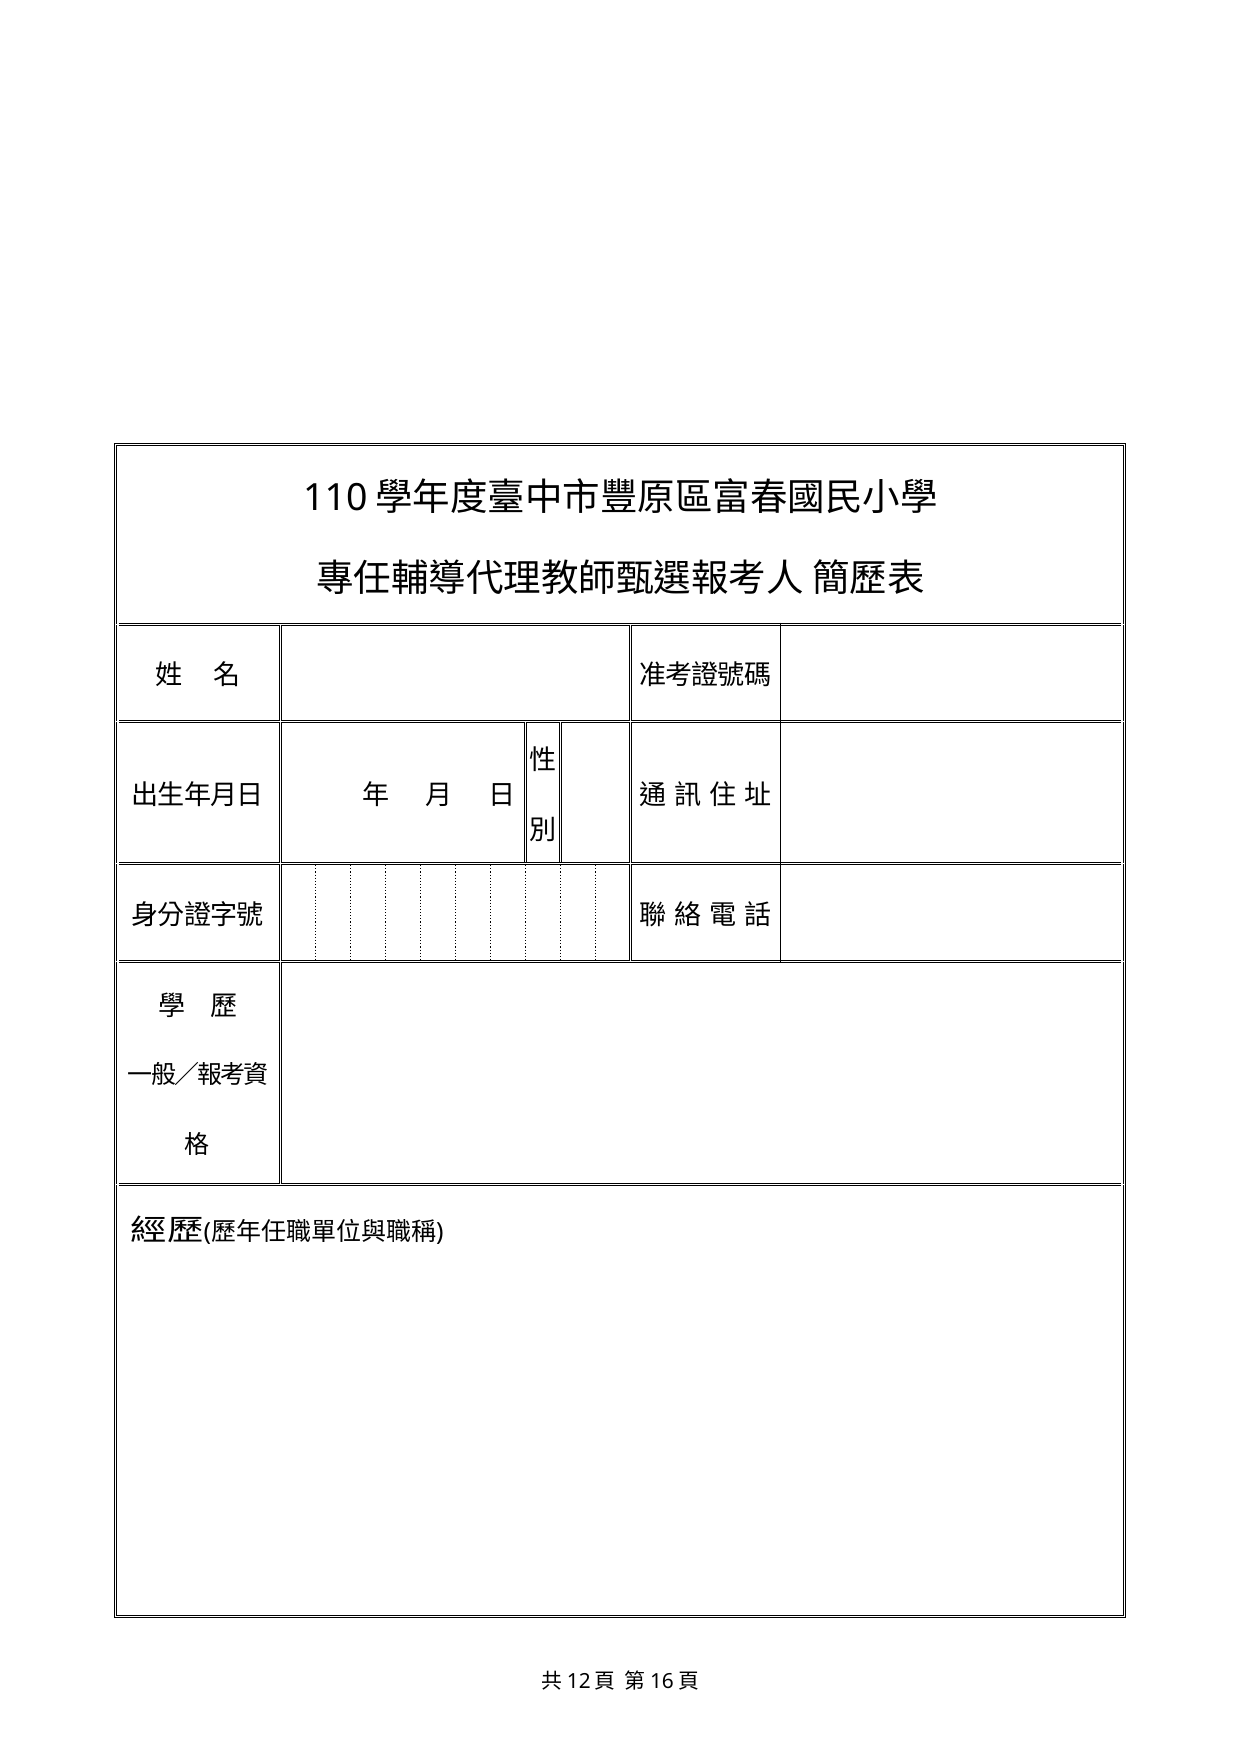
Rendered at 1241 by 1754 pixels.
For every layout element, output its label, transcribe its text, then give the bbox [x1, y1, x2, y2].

table_cell [282, 865, 315, 959]
table_cell [350, 865, 385, 959]
table_cell [282, 960, 1123, 1183]
table_cell [315, 865, 350, 959]
table_cell [562, 723, 629, 862]
table_cell [282, 626, 629, 720]
table_cell 准考證號碼 [632, 626, 780, 720]
table_cell 聯絡電話 [632, 865, 780, 959]
table_cell [385, 865, 420, 959]
table_cell 身分證字號 [116, 862, 280, 959]
table_cell 經歷(歷年任職單位與職稱) [116, 1183, 1124, 1615]
table_cell [525, 865, 560, 959]
table_cell 學 歷 一般／報考資格 [117, 960, 279, 1183]
table_cell [490, 865, 525, 959]
table_header 110學年度臺中市豐原區富春國民小學 專任輔導代理教師甄選報考人 簡歷表 [117, 446, 1123, 623]
table_cell [781, 862, 1124, 959]
table_cell [455, 865, 490, 959]
table_cell 姓 名 [117, 623, 279, 720]
table_cell [781, 623, 1123, 720]
table_cell 性別 [527, 723, 559, 862]
table_cell 年 月 日 [282, 723, 524, 862]
table_cell [560, 865, 595, 959]
table_cell 通訊住址 [632, 723, 780, 862]
table_cell [420, 865, 455, 959]
table_cell [781, 720, 1124, 862]
table_cell [595, 865, 629, 959]
table_cell 出生年月日 [116, 720, 280, 862]
